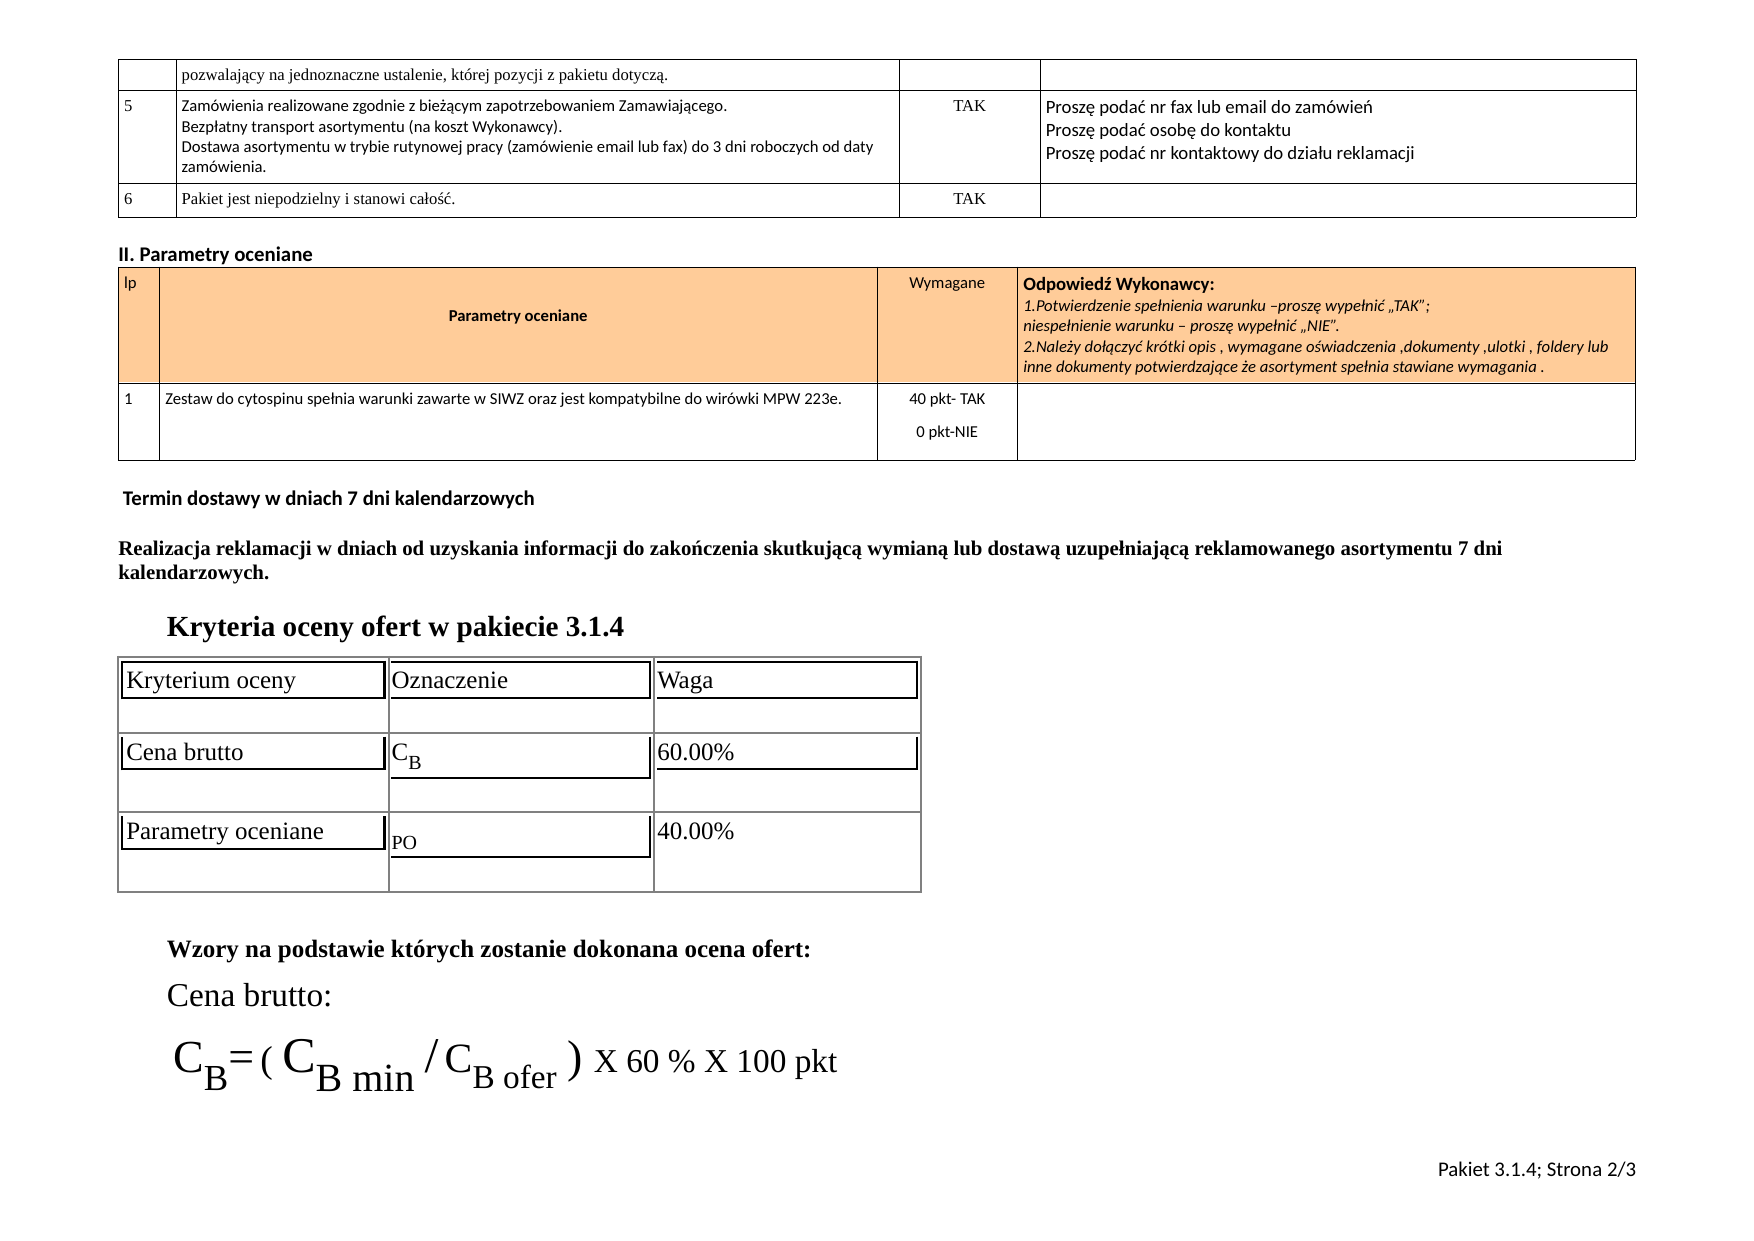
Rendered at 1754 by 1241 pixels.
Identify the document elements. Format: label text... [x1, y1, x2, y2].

table_cell Zamówienia realizowane zgodnie z bieżącym zapotrzebowaniem Zamawiającego. Bezpłatny transport asortymentu (na koszt Wykonawcy). Dostawa asortymentu w trybie rutynowej pracy (zamówienie email lub fax) do 3 dni roboczych od daty zamówienia. [177, 91, 899, 183]
table_header lp [119, 268, 159, 382]
text Kryteria oceny ofert w pakiecie 3.1.4 [167, 609, 1636, 643]
table_cell Cena brutto [119, 734, 388, 811]
table_cell TAK [900, 184, 1040, 217]
table_cell [900, 60, 1040, 90]
table_cell pozwalający na jednoznaczne ustalenie, której pozycji z pakietu dotyczą. [177, 60, 899, 90]
table_header Waga [655, 658, 920, 732]
table_cell [119, 60, 176, 90]
text II. Parametry oceniane [118, 241, 1636, 267]
table_cell [1041, 184, 1636, 217]
text Realizacja reklamacji w dniach od uzyskania informacji do zakończenia skutkującą wymianą lub dostawą uzupełniającą reklamowanego asortymentu 7 dni kalendarzowych. [118, 536, 1636, 584]
table_cell 5 [119, 91, 176, 183]
table_cell Pakiet jest niepodzielny i stanowi całość. [177, 184, 899, 217]
table_cell [1041, 60, 1636, 90]
table_cell 40,00% [655, 813, 920, 891]
table_cell 1 [119, 384, 159, 459]
table_cell 60,00% [655, 734, 920, 811]
table_cell 6 [119, 184, 176, 217]
text Cena brutto: [167, 975, 1636, 1014]
text CB= ( CB min / CB ofer ) X 60 % X 100 pkt [167, 1026, 1636, 1101]
table_cell Zestaw do cytospinu spełnia warunki zawarte w SIWZ oraz jest kompatybilne do wirówki MPW 223e. [160, 384, 877, 459]
table_header Kryterium oceny [119, 658, 388, 732]
table_cell Proszę podać nr fax lub email do zamówień Proszę podać osobę do kontaktu Proszę podać nr kontaktowy do działu reklamacji [1041, 91, 1636, 183]
table_header Odpowiedź Wykonawcy: 1.Potwierdzenie spełnienia warunku –proszę wypełnić „TAK”; niespełnienie warunku – proszę wypełnić „NIE”. 2.Należy dołączyć krótki opis , wymagane oświadczenia ,dokumenty ,ulotki , foldery lub inne dokumenty potwierdzające że asortyment spełnia stawiane wymagania . [1018, 268, 1635, 382]
table_cell 40 pkt- TAK 0 pkt-NIE [878, 384, 1017, 459]
table_cell Parametry oceniane [119, 813, 388, 891]
table_cell TAK [900, 91, 1040, 183]
table_cell CB [390, 734, 653, 811]
table_cell [1018, 384, 1635, 459]
text Termin dostawy w dniach 7 dni kalendarzowych [118, 485, 1636, 511]
table_header Parametry oceniane [160, 268, 877, 382]
table_header Wymagane [878, 268, 1017, 382]
table_cell PO [390, 813, 653, 891]
text Wzory na podstawie których zostanie dokonana ocena ofert: [167, 934, 1636, 963]
table_header Oznaczenie [390, 658, 653, 732]
